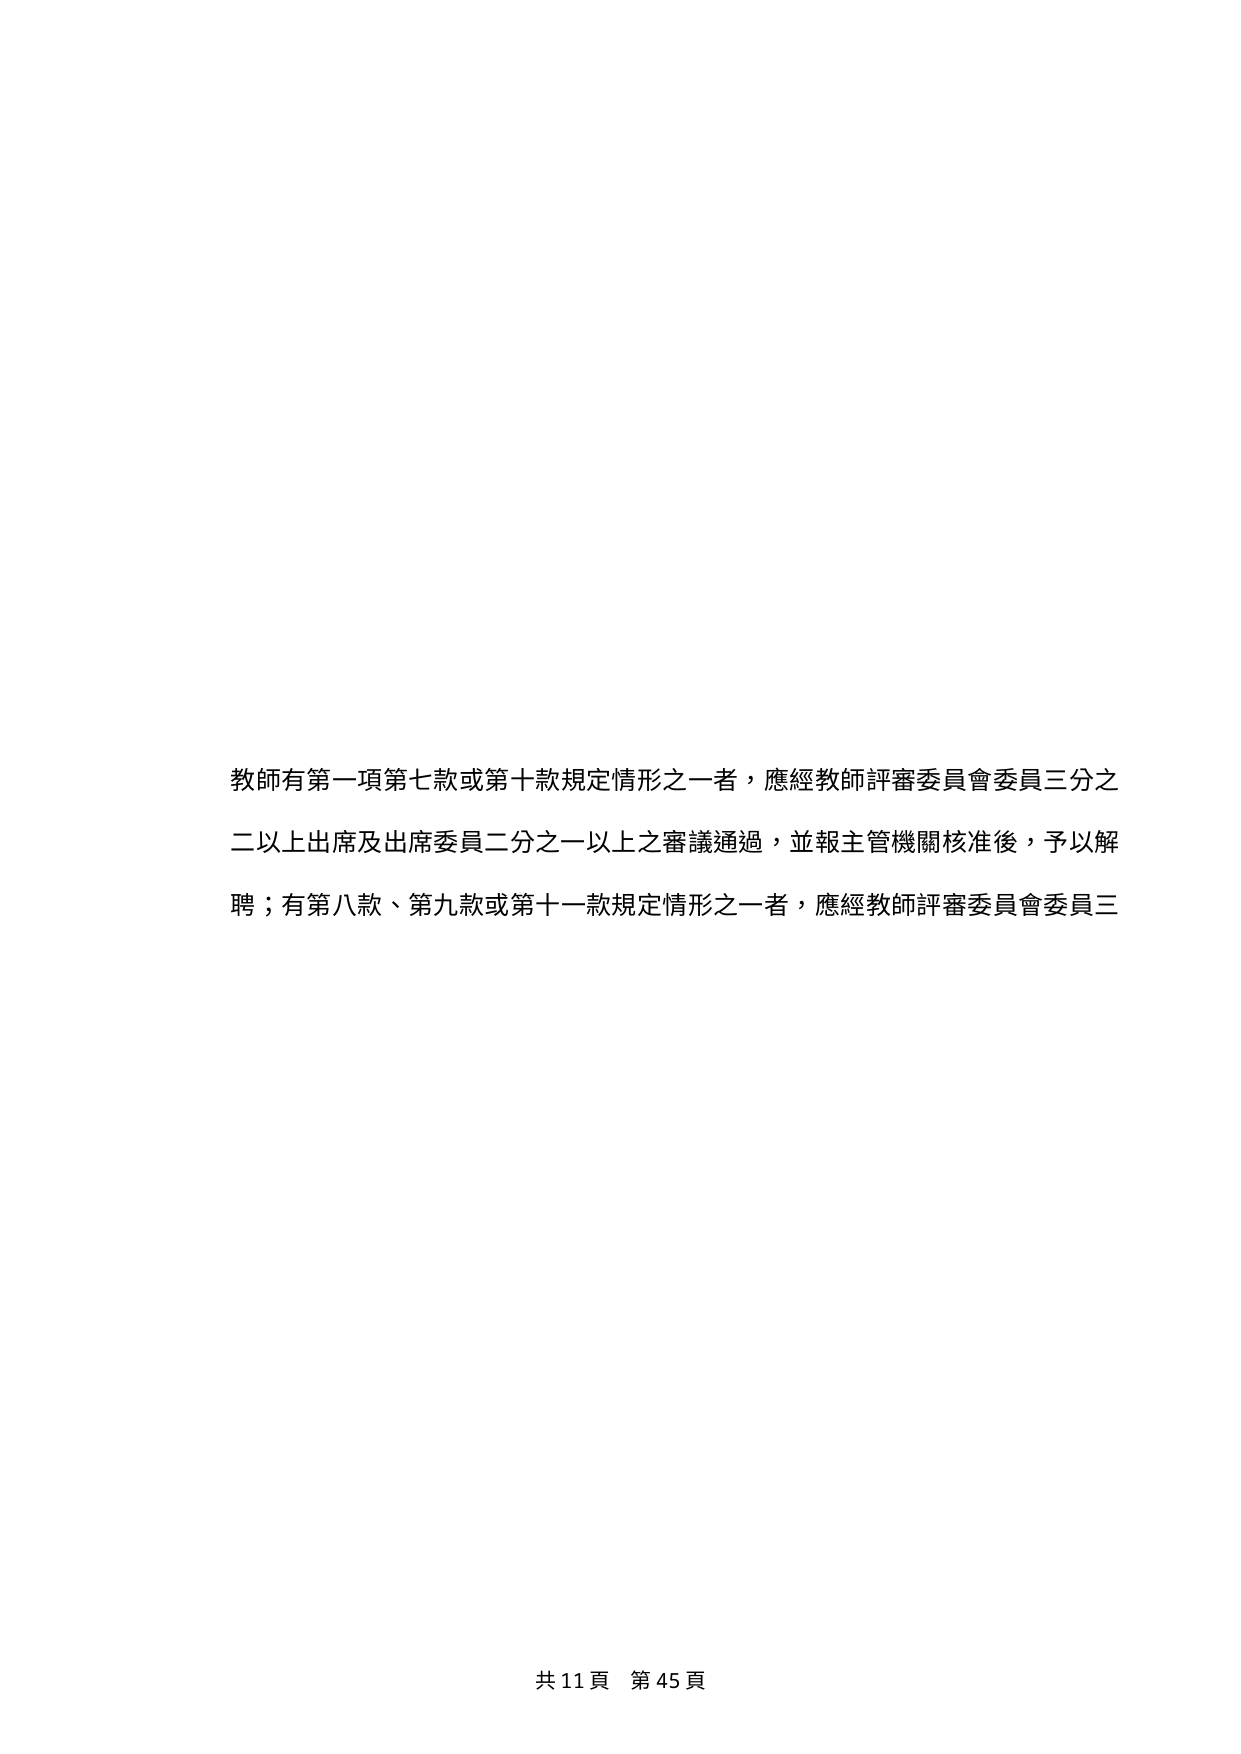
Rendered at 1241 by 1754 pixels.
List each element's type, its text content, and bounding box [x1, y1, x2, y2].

text 教師有第一項第七款或第十款規定情形之一者，應經教師評審委員會委員三分之二以上出席及出席委員二分之一以上之審議通過，並報主管機關核准後，予以解聘；有第八款、第九款或第十一款規定情形之一者，應經教師評審委員會委員三 [230, 737, 1122, 924]
